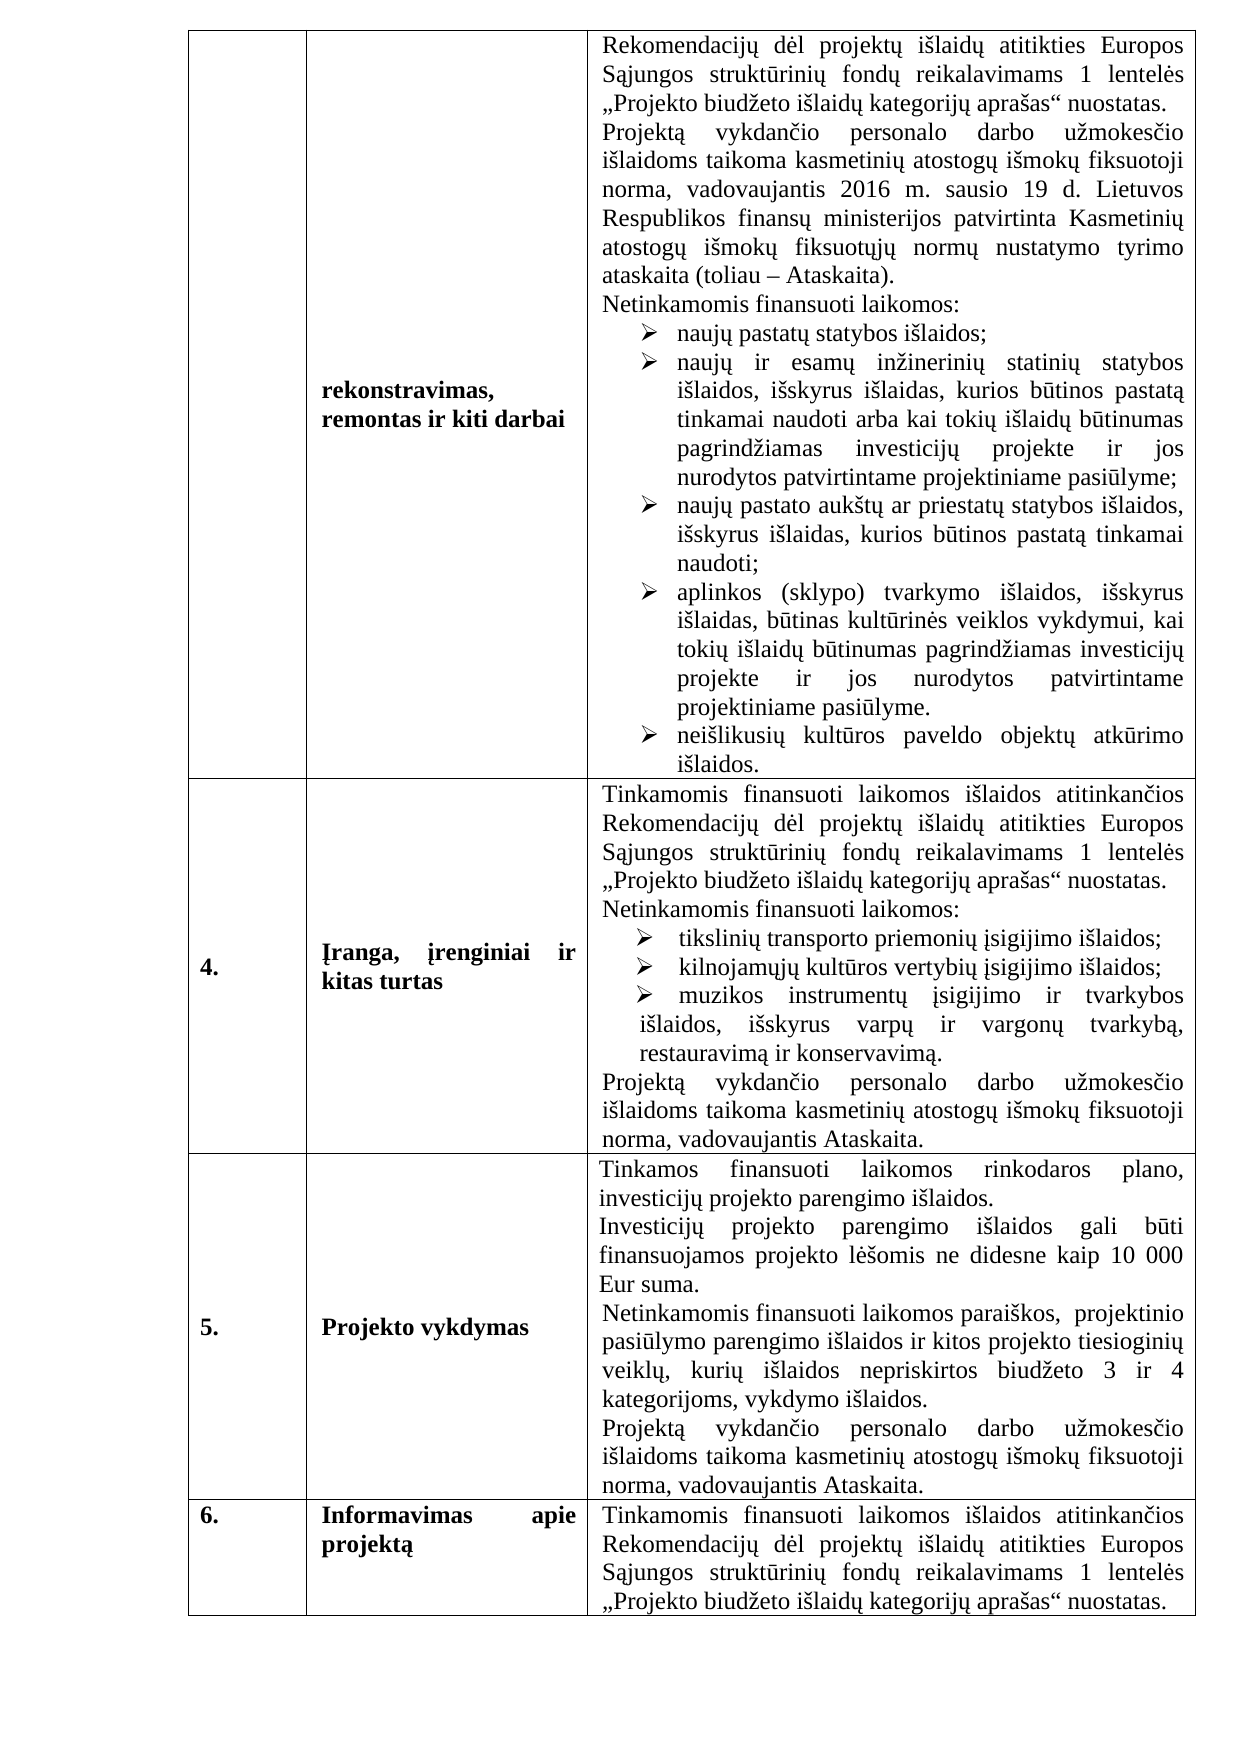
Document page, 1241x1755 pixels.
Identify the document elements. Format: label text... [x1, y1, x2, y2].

table_cell 4. [189, 779, 306, 1153]
table_cell Rekomendacijų dėl projektų išlaidų atitikties Europos Sąjungos struktūrinių fondų reikalavimams 1 lentelės „Projekto biudžeto išlaidų kategorijų aprašas“ nuostatas. Projektą vykdančio personalo darbo užmokesčio išlaidoms taikoma kasmetinių atostogų išmokų fiksuotoji norma, vadovaujantis 2016 m. sausio 19 d. Lietuvos Respublikos finansų ministerijos patvirtinta Kasmetinių atostogų išmokų fiksuotųjų normų nustatymo tyrimo ataskaita (toliau – Ataskaita). Netinkamomis finansuoti laikomos:  naujų pastatų statybos išlaidos;  naujų ir esamų inžinerinių statinių statybos išlaidos, išskyrus išlaidas, kurios būtinos pastatą tinkamai naudoti arba kai tokių išlaidų būtinumas pagrindžiamas investicijų projekte ir jos nurodytos patvirtintame projektiniame pasiūlyme;  naujų pastato aukštų ar priestatų statybos išlaidos, išskyrus išlaidas, kurios būtinos pastatą tinkamai naudoti;  aplinkos (sklypo) tvarkymo išlaidos, išskyrus išlaidas, būtinas kultūrinės veiklos vykdymui, kai tokių išlaidų būtinumas pagrindžiamas investicijų projekte ir jos nurodytos patvirtintame projektiniame pasiūlyme.  neišlikusių kultūros paveldo objektų atkūrimo išlaidos. [588, 31, 1195, 778]
table_cell Tinkamomis finansuoti laikomos išlaidos atitinkančios Rekomendacijų dėl projektų išlaidų atitikties Europos Sąjungos struktūrinių fondų reikalavimams 1 lentelės „Projekto biudžeto išlaidų kategorijų aprašas“ nuostatas. Netinkamomis finansuoti laikomos:  tikslinių transporto priemonių įsigijimo išlaidos;  kilnojamųjų kultūros vertybių įsigijimo išlaidos;  muzikos instrumentų įsigijimo ir tvarkybos išlaidos, išskyrus varpų ir vargonų tvarkybą, restauravimą ir konservavimą. Projektą vykdančio personalo darbo užmokesčio išlaidoms taikoma kasmetinių atostogų išmokų fiksuotoji norma, vadovaujantis Ataskaita. [588, 779, 1195, 1153]
table_cell Informavimas apie projektą [307, 1500, 587, 1615]
table_cell Tinkamos finansuoti laikomos rinkodaros plano, investicijų projekto parengimo išlaidos. Investicijų projekto parengimo išlaidos gali būti finansuojamos projekto lėšomis ne didesne kaip 10 000 Eur suma. Netinkamomis finansuoti laikomos paraiškos, projektinio pasiūlymo parengimo išlaidos ir kitos projekto tiesioginių veiklų, kurių išlaidos nepriskirtos biudžeto 3 ir 4 kategorijoms, vykdymo išlaidos. Projektą vykdančio personalo darbo užmokesčio išlaidoms taikoma kasmetinių atostogų išmokų fiksuotoji norma, vadovaujantis Ataskaita. [588, 1154, 1195, 1499]
table_cell 5. [189, 1154, 306, 1499]
table_cell Tinkamomis finansuoti laikomos išlaidos atitinkančios Rekomendacijų dėl projektų išlaidų atitikties Europos Sąjungos struktūrinių fondų reikalavimams 1 lentelės „Projekto biudžeto išlaidų kategorijų aprašas“ nuostatas. [588, 1500, 1195, 1615]
table_cell Projekto vykdymas [307, 1154, 587, 1499]
table_cell 6. [189, 1500, 306, 1615]
table_cell rekonstravimas, remontas ir kiti darbai [307, 31, 587, 778]
table_cell Įranga, įrenginiai ir kitas turtas [307, 779, 587, 1153]
table_cell [189, 31, 306, 778]
